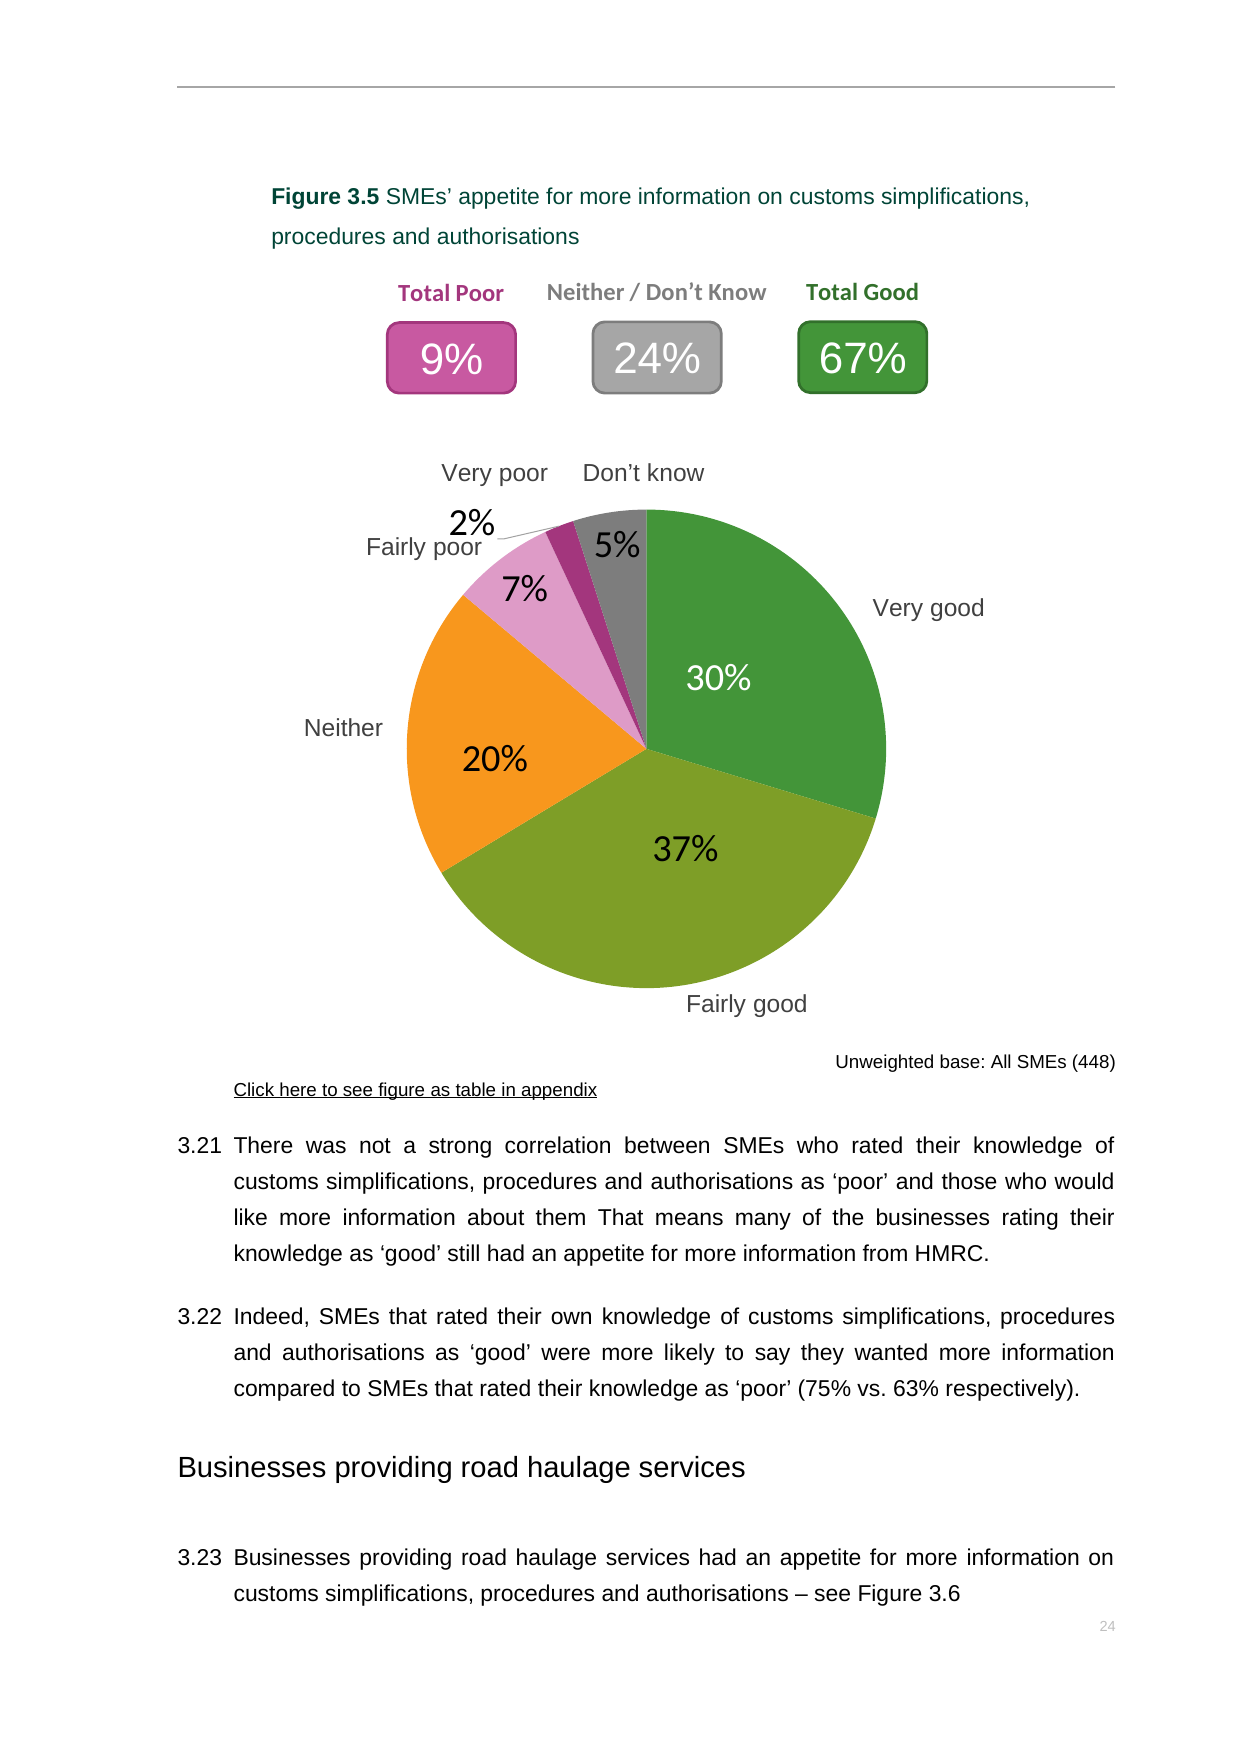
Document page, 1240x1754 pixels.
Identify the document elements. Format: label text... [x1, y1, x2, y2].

list There was not a strong correlation between SMEs who rated their knowledge of customs simplifications, procedures and authorisations as ‘poor’ and those who would like more information about them That means many of the businesses rating their knowledge as ‘good’ still had an appetite for more information from HMRC. [177, 1132, 1115, 1276]
subtitle Businesses providing road haulage services [177, 1450, 1115, 1493]
text Figure 3.5 SMEs’ appetite for more information on customs simplifications, procedures and authorisations [271, 183, 1115, 257]
list Businesses providing road haulage services had an appetite for more information on customs simplifications, procedures and authorisations – see Figure 3.6 [177, 1544, 1115, 1616]
text Click here to see figure as table in appendix [233, 1078, 1115, 1106]
list Indeed, SMEs that rated their own knowledge of customs simplifications, procedures and authorisations as ‘good’ were more likely to say they wanted more information compared to SMEs that rated their knowledge as ‘poor’ (75% vs. 63% respectively). [177, 1303, 1115, 1411]
text Unweighted base: All SMEs (448) [233, 1051, 1115, 1078]
